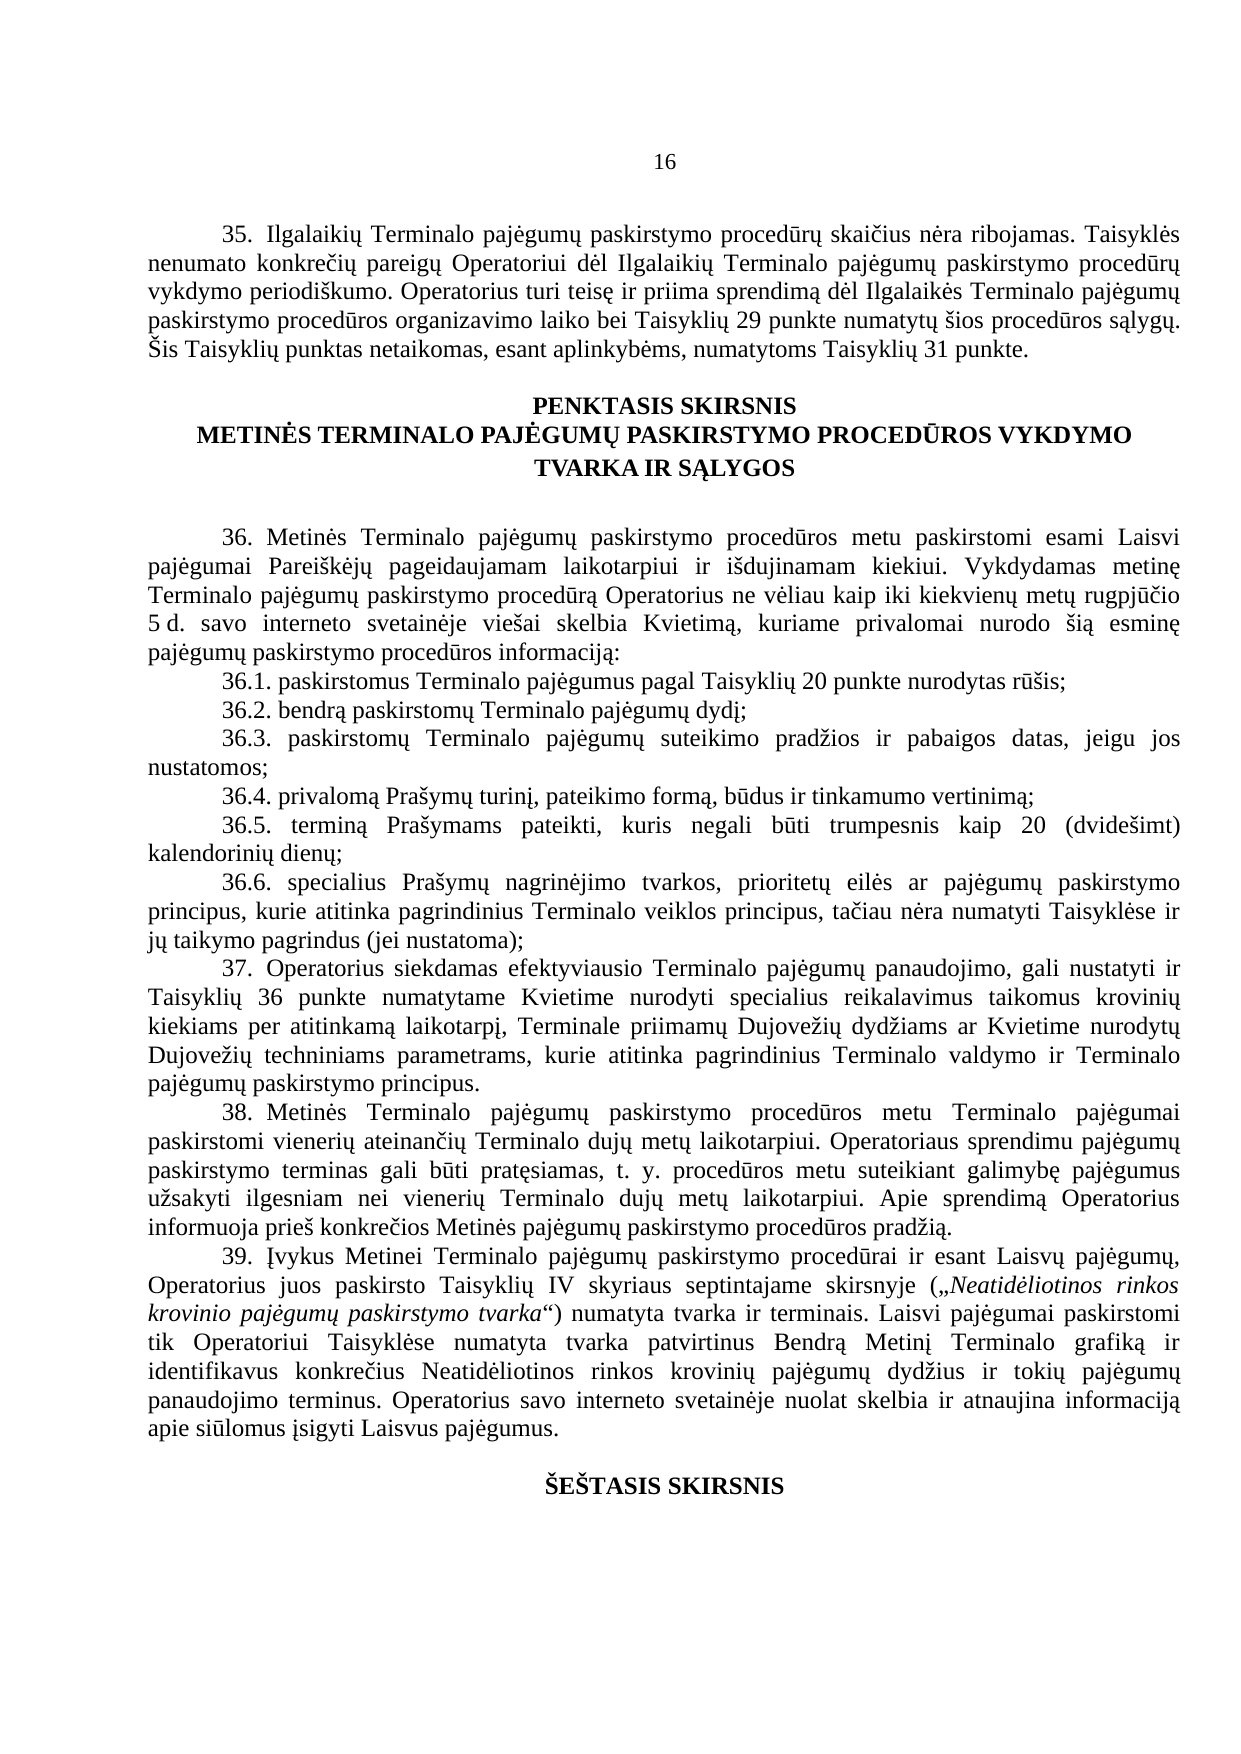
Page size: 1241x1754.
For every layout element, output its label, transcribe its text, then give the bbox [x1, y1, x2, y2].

subtitle METINĖS TERMINALO PAJĖGUMŲ PASKIRSTYMO PROCEDŪROS VYKDYMO TVARKA IR SĄLYGOS [148, 420, 1181, 482]
text 36.4. privalomą Prašymų turinį, pateikimo formą, būdus ir tinkamumo vertinimą; [148, 781, 1181, 810]
text 37. Operatorius siekdamas efektyviausio Terminalo pajėgumų panaudojimo, gali nustatyti ir Taisyklių 36 punkte numatytame Kvietime nurodyti specialius reikalavimus taikomus krovinių kiekiams per atitinkamą laikotarpį, Terminale priimamų Dujovežių dydžiams ar Kvietime nurodytų Dujovežių techniniams parametrams, kurie atitinka pagrindinius Terminalo valdymo ir Terminalo pajėgumų paskirstymo principus. [148, 953, 1181, 1097]
text 39. Įvykus Metinei Terminalo pajėgumų paskirstymo procedūrai ir esant Laisvų pajėgumų, Operatorius juos paskirsto Taisyklių IV skyriaus septintajame skirsnyje („Neatidėliotinos rinkos krovinio pajėgumų paskirstymo tvarka“) numatyta tvarka ir terminais. Laisvi pajėgumai paskirstomi tik Operatoriui Taisyklėse numatyta tvarka patvirtinus Bendrą Metinį Terminalo grafiką ir identifikavus konkrečius Neatidėliotinos rinkos krovinių pajėgumų dydžius ir tokių pajėgumų panaudojimo terminus. Operatorius savo interneto svetainėje nuolat skelbia ir atnaujina informaciją apie siūlomus įsigyti Laisvus pajėgumus. [148, 1241, 1181, 1442]
text 36.1. paskirstomus Terminalo pajėgumus pagal Taisyklių 20 punkte nurodytas rūšis; [148, 666, 1181, 695]
text 38. Metinės Terminalo pajėgumų paskirstymo procedūros metu Terminalo pajėgumai paskirstomi vienerių ateinančių Terminalo dujų metų laikotarpiui. Operatoriaus sprendimu pajėgumų paskirstymo terminas gali būti pratęsiamas, t. y. procedūros metu suteikiant galimybę pajėgumus užsakyti ilgesniam nei vienerių Terminalo dujų metų laikotarpiui. Apie sprendimą Operatorius informuoja prieš konkrečios Metinės pajėgumų paskirstymo procedūros pradžią. [148, 1097, 1181, 1241]
text 36. Metinės Terminalo pajėgumų paskirstymo procedūros metu paskirstomi esami Laisvi pajėgumai Pareiškėjų pageidaujamam laikotarpiui ir išdujinamam kiekiui. Vykdydamas metinę Terminalo pajėgumų paskirstymo procedūrą Operatorius ne vėliau kaip iki kiekvienų metų rugpjūčio 5 d. savo interneto svetainėje viešai skelbia Kvietimą, kuriame privalomai nurodo šią esminę pajėgumų paskirstymo procedūros informaciją: [148, 522, 1181, 666]
text 36.6. specialius Prašymų nagrinėjimo tvarkos, prioritetų eilės ar pajėgumų paskirstymo principus, kurie atitinka pagrindinius Terminalo veiklos principus, tačiau nėra numatyti Taisyklėse ir jų taikymo pagrindus (jei nustatoma); [148, 867, 1181, 953]
text 36.3. paskirstomų Terminalo pajėgumų suteikimo pradžios ir pabaigos datas, jeigu jos nustatomos; [148, 723, 1181, 781]
text 36.2. bendrą paskirstomų Terminalo pajėgumų dydį; [148, 695, 1181, 723]
text 36.5. terminą Prašymams pateikti, kuris negali būti trumpesnis kaip 20 (dvidešimt) kalendorinių dienų; [148, 810, 1181, 867]
text PENKTASIS SKIRSNIS [148, 391, 1181, 420]
text ŠEŠTASIS SKIRSNIS [148, 1471, 1181, 1500]
text 35. Ilgalaikių Terminalo pajėgumų paskirstymo procedūrų skaičius nėra ribojamas. Taisyklės nenumato konkrečių pareigų Operatoriui dėl Ilgalaikių Terminalo pajėgumų paskirstymo procedūrų vykdymo periodiškumo. Operatorius turi teisę ir priima sprendimą dėl Ilgalaikės Terminalo pajėgumų paskirstymo procedūros organizavimo laiko bei Taisyklių 29 punkte numatytų šios procedūros sąlygų. Šis Taisyklių punktas netaikomas, esant aplinkybėms, numatytoms Taisyklių 31 punkte. [148, 219, 1181, 363]
